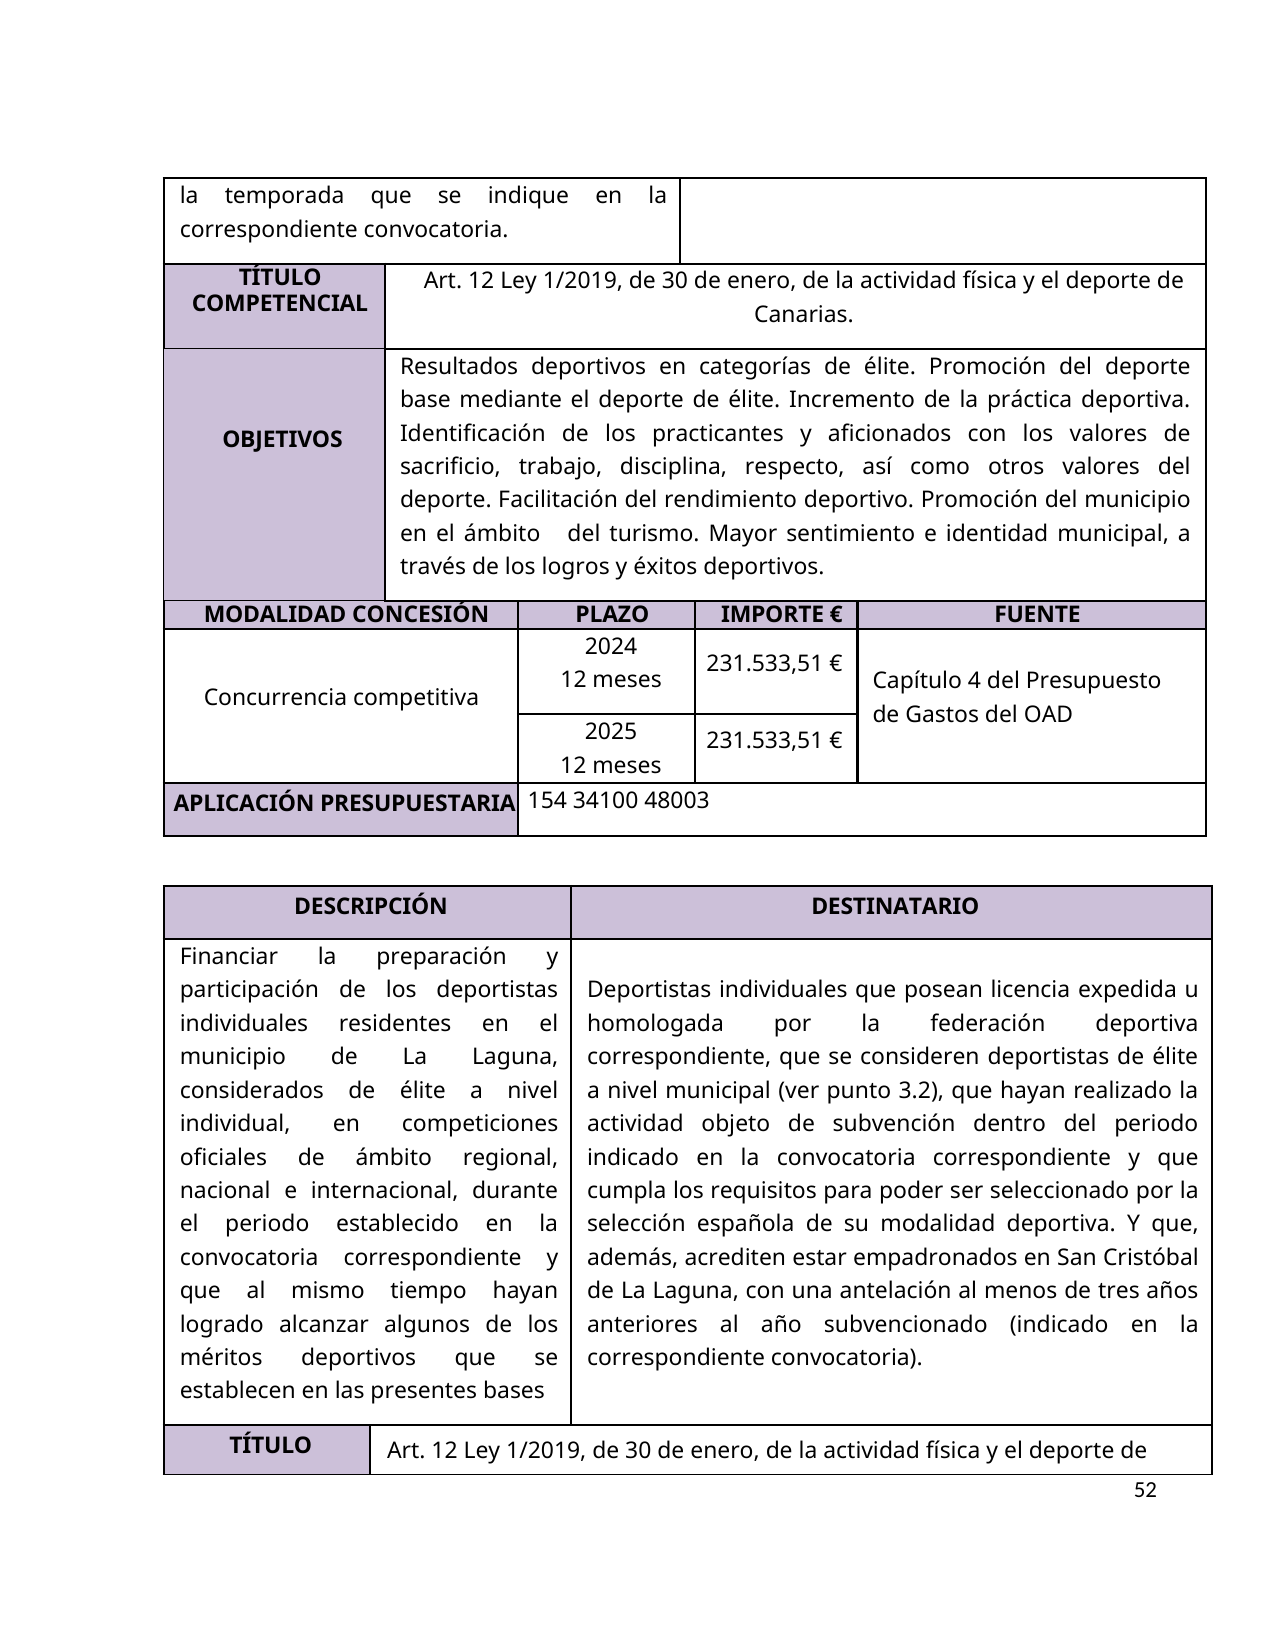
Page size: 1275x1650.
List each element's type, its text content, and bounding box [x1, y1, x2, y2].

table_cell 2025 12 meses [519, 715, 694, 782]
table_cell PLAZO [519, 602, 694, 628]
table_cell OBJETIVOS [164, 349, 384, 600]
table_cell Deportistas individuales que posean licencia expedida u homologada por la federación deportiva correspondiente, que se consideren deportistas de élite a nivel municipal (ver punto 3.2), que hayan realizado la actividad objeto de subvención dentro del periodo indicado en la convocatoria correspondiente y que cumpla los requisitos para poder ser seleccionado por la selección española de su modalidad deportiva. Y que, además, acrediten estar empadronados en San Cristóbal de La Laguna, con una antelación al menos de tres años anteriores al año subvencionado (indicado en la correspondiente convocatoria). [572, 940, 1211, 1424]
table_cell TÍTULO [165, 1426, 369, 1474]
table_cell Concurrencia competitiva [165, 630, 517, 782]
table_cell [681, 179, 1205, 262]
table_cell APLICACIÓN PRESUPUESTARIA [165, 784, 517, 835]
table_cell FUENTE [859, 602, 1205, 628]
table_cell 231.533,51 € [696, 630, 856, 713]
table_cell Art. 12 Ley 1/2019, de 30 de enero, de la actividad física y el deporte de Canarias. [386, 265, 1205, 348]
table_cell Financiar la preparación y participación de los deportistas individuales residentes en el municipio de La Laguna, considerados de élite a nivel individual, en competiciones oficiales de ámbito regional, nacional e internacional, durante el periodo establecido en la convocatoria correspondiente y que al mismo tiempo hayan logrado alcanzar algunos de los méritos deportivos que se establecen en las presentes bases [165, 940, 570, 1424]
table_cell MODALIDAD CONCESIÓN [165, 601, 517, 628]
table_cell TÍTULO COMPETENCIAL [165, 265, 384, 348]
table_header DESCRIPCIÓN [165, 887, 570, 938]
table_cell Capítulo 4 del Presupuesto de Gastos del OAD [859, 630, 1205, 782]
table_cell IMPORTE € [696, 602, 856, 628]
table_cell Art. 12 Ley 1/2019, de 30 de enero, de la actividad física y el deporte de [371, 1426, 1211, 1474]
table_cell Resultados deportivos en categorías de élite. Promoción del deporte base mediante el deporte de élite. Incremento de la práctica deportiva. Identificación de los practicantes y aficionados con los valores de sacrificio, trabajo, disciplina, respecto, así como otros valores del deporte. Facilitación del rendimiento deportivo. Promoción del municipio en el ámbito del turismo. Mayor sentimiento e identidad municipal, a través de los logros y éxitos deportivos. [386, 350, 1205, 600]
table_cell 231.533,51 € [696, 715, 856, 782]
table_cell 154 34100 48003 [519, 784, 1205, 835]
table_header DESTINATARIO [572, 887, 1211, 938]
table_cell la temporada que se indique en la correspondiente convocatoria. [165, 179, 679, 262]
table_cell 2024 12 meses [519, 630, 694, 713]
